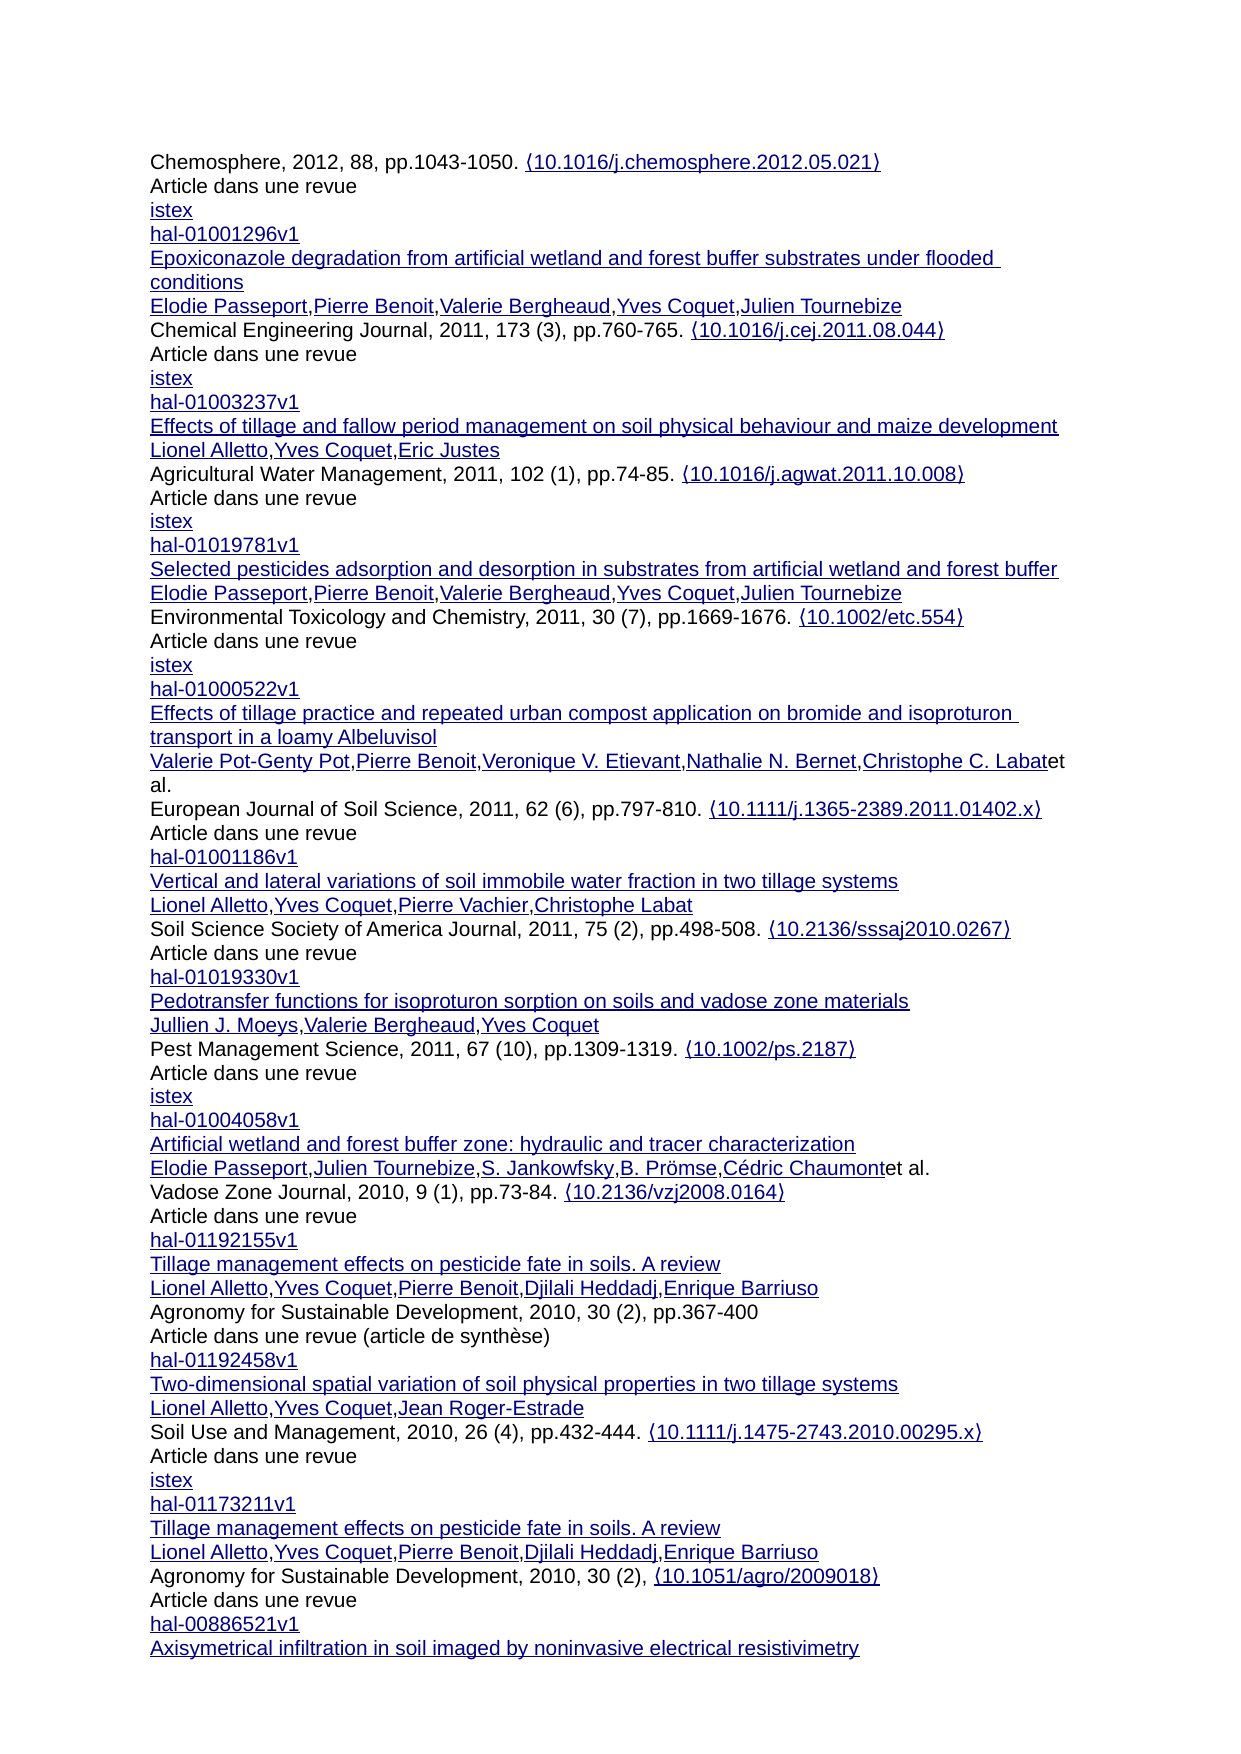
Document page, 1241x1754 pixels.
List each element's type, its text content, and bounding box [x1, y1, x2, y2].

table_cell Two-dimensional spatial variation of soil physical properties in two tillage systems Lionel Alletto,Yves Coquet,Jean Roger-Estrade Soil Use and Management, 2010, 26 (4), pp.432-444. ⟨10.1111/j.1475-2743.2010.00295.x⟩ Article dans une revue istex hal-01173211v1 [150, 1372, 1090, 1516]
table_cell Pedotransfer functions for isoproturon sorption on soils and vadose zone materials Jullien J. Moeys,Valerie Bergheaud,Yves Coquet Pest Management Science, 2011, 67 (10), pp.1309-1319. ⟨10.1002/ps.2187⟩ Article dans une revue istex hal-01004058v1 [150, 989, 1090, 1132]
table_cell Selected pesticides adsorption and desorption in substrates from artificial wetland and forest buffer Elodie Passeport,Pierre Benoit,Valerie Bergheaud,Yves Coquet,Julien Tournebize Environmental Toxicology and Chemistry, 2011, 30 (7), pp.1669-1676. ⟨10.1002/etc.554⟩ Article dans une revue istex hal-01000522v1 [150, 557, 1090, 701]
table_cell Tillage management effects on pesticide fate in soils. A review Lionel Alletto,Yves Coquet,Pierre Benoit,Djilali Heddadj,Enrique Barriuso Agronomy for Sustainable Development, 2010, 30 (2), pp.367-400 Article dans une revue (article de synthèse) hal-01192458v1 [150, 1252, 1090, 1372]
table_cell Effects of tillage and fallow period management on soil physical behaviour and maize development Lionel Alletto,Yves Coquet,Eric Justes Agricultural Water Management, 2011, 102 (1), pp.74-85. ⟨10.1016/j.agwat.2011.10.008⟩ Article dans une revue istex hal-01019781v1 [150, 414, 1090, 557]
table_cell Epoxiconazole degradation from artificial wetland and forest buffer substrates under flooded conditions Elodie Passeport,Pierre Benoit,Valerie Bergheaud,Yves Coquet,Julien Tournebize Chemical Engineering Journal, 2011, 173 (3), pp.760-765. ⟨10.1016/j.cej.2011.08.044⟩ Article dans une revue istex hal-01003237v1 [150, 246, 1090, 413]
table_cell Tillage management effects on pesticide fate in soils. A review Lionel Alletto,Yves Coquet,Pierre Benoit,Djilali Heddadj,Enrique Barriuso Agronomy for Sustainable Development, 2010, 30 (2), ⟨10.1051/agro/2009018⟩ Article dans une revue hal-00886521v1 [150, 1516, 1090, 1635]
table_cell Effects of tillage practice and repeated urban compost application on bromide and isoproturon transport in a loamy Albeluvisol Valerie Pot-Genty Pot,Pierre Benoit,Veronique V. Etievant,Nathalie N. Bernet,Christophe C. Labatet al. European Journal of Soil Science, 2011, 62 (6), pp.797-810. ⟨10.1111/j.1365-2389.2011.01402.x⟩ Article dans une revue hal-01001186v1 [150, 701, 1090, 869]
table_cell Axisymetrical infiltration in soil imaged by noninvasive electrical resistivimetry [150, 1635, 1090, 1659]
table_cell Artificial wetland and forest buffer zone: hydraulic and tracer characterization Elodie Passeport,Julien Tournebize,S. Jankowfsky,B. Prömse,Cédric Chaumontet al. Vadose Zone Journal, 2010, 9 (1), pp.73-84. ⟨10.2136/vzj2008.0164⟩ Article dans une revue hal-01192155v1 [150, 1132, 1090, 1252]
table_cell Chemosphere, 2012, 88, pp.1043-1050. ⟨10.1016/j.chemosphere.2012.05.021⟩ Article dans une revue istex hal-01001296v1 [150, 150, 1090, 246]
table_cell Vertical and lateral variations of soil immobile water fraction in two tillage systems Lionel Alletto,Yves Coquet,Pierre Vachier,Christophe Labat Soil Science Society of America Journal, 2011, 75 (2), pp.498-508. ⟨10.2136/sssaj2010.0267⟩ Article dans une revue hal-01019330v1 [150, 869, 1090, 988]
